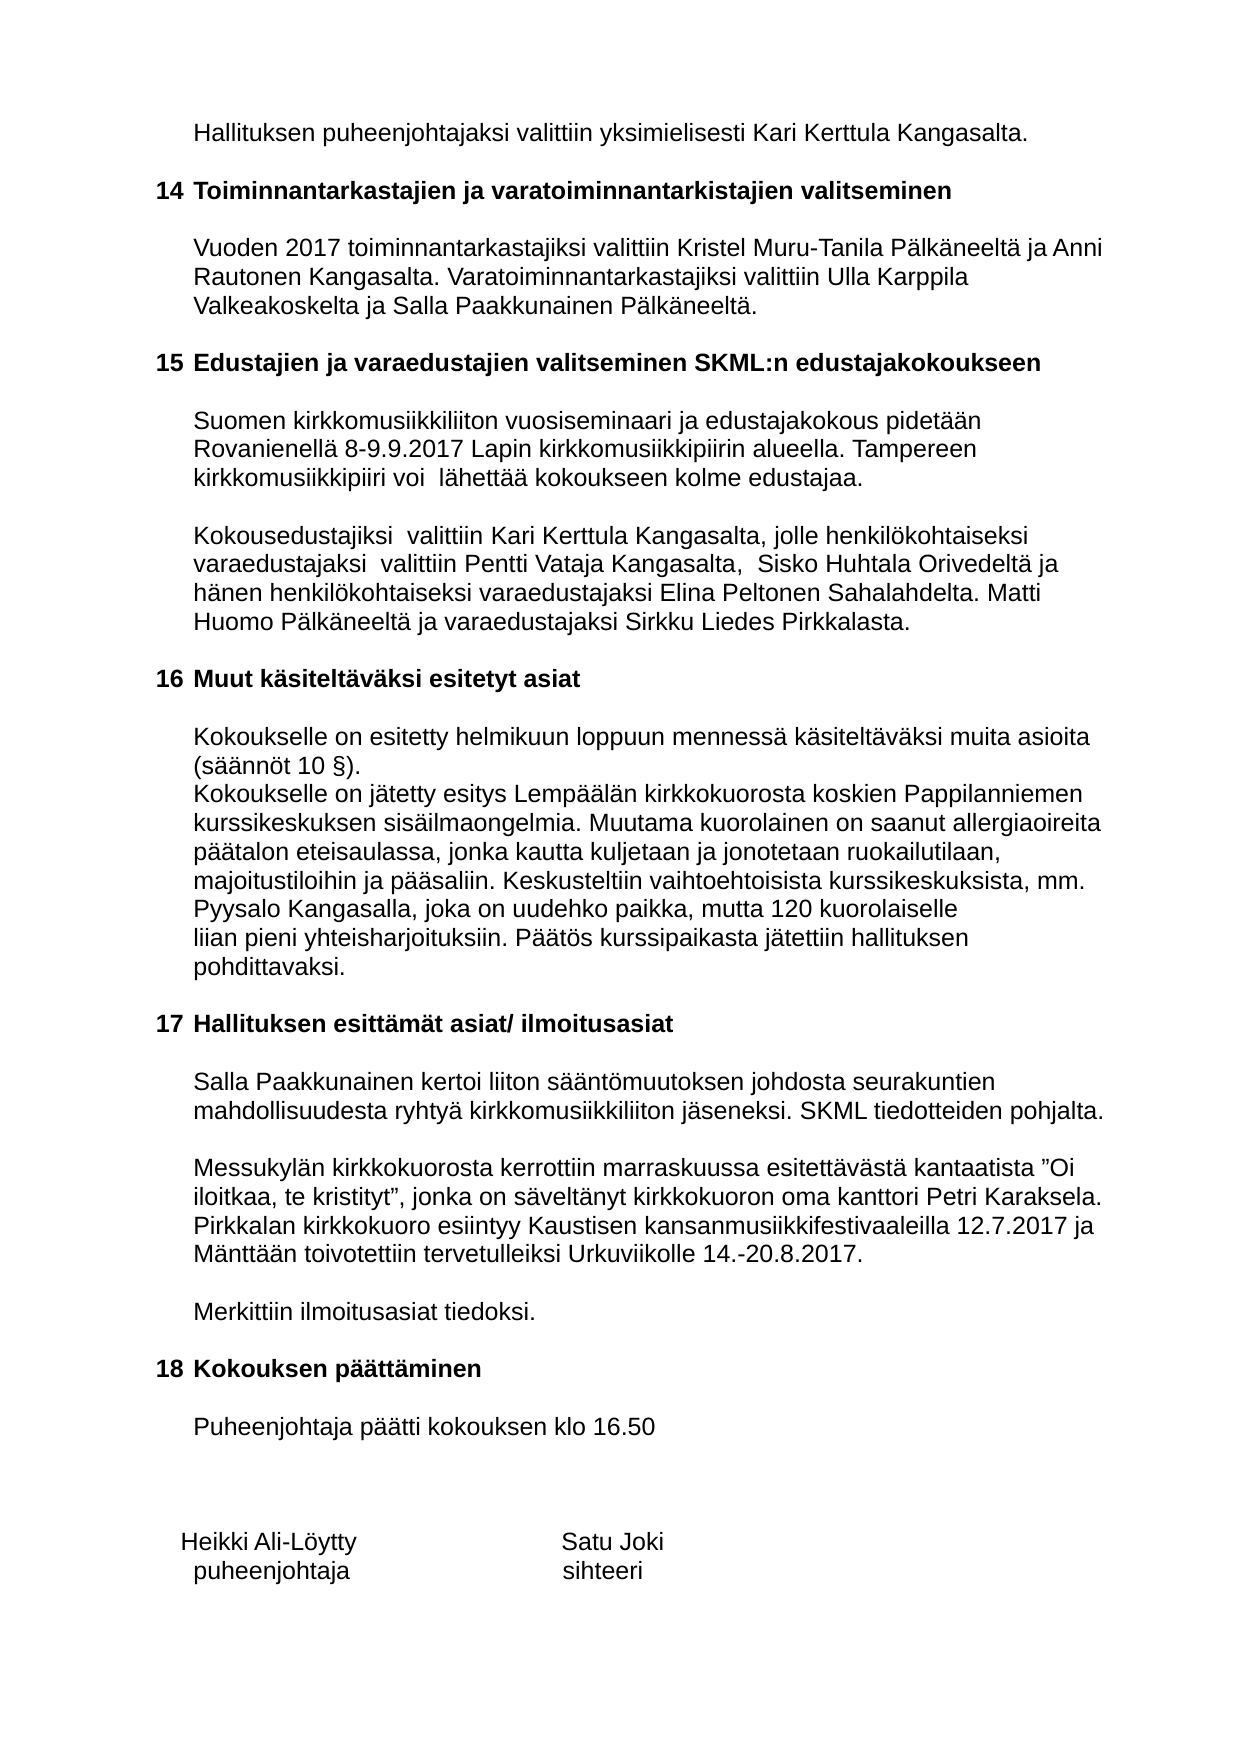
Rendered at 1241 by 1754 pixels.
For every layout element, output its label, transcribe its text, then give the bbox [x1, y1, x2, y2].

list Toiminnantarkastajien ja varatoiminnantarkistajien valitseminen [156, 176, 1122, 204]
list Kokouksen päättäminen [156, 1354, 1122, 1383]
list puheenjohtaja sihteeri [193, 1556, 1122, 1584]
list Vuoden 2017 toiminnantarkastajiksi valittiin Kristel Muru-Tanila Pälkäneeltä ja Anni Rautonen Kangasalta. Varatoiminnantarkastajiksi valittiin Ulla Karppila Valkeakoskelta ja Salla Paakkunainen Pälkäneeltä. [193, 233, 1122, 319]
list Kokousedustajiksi valittiin Kari Kerttula Kangasalta, jolle henkilökohtaiseksi varaedustajaksi valittiin Pentti Vataja Kangasalta, Sisko Huhtala Orivedeltä ja hänen henkilökohtaiseksi varaedustajaksi Elina Peltonen Sahalahdelta. Matti Huomo Pälkäneeltä ja varaedustajaksi Sirkku Liedes Pirkkalasta. [193, 521, 1122, 636]
list Puheenjohtaja päätti kokouksen klo 16.50 [193, 1412, 1122, 1441]
list Muut käsiteltäväksi esitetyt asiat [156, 664, 1122, 693]
list Salla Paakkunainen kertoi liiton sääntömuutoksen johdosta seurakuntien mahdollisuudesta ryhtyä kirkkomusiikkiliiton jäseneksi. SKML tiedotteiden pohjalta. [193, 1067, 1122, 1124]
list Merkittiin ilmoitusasiat tiedoksi. [193, 1297, 1122, 1326]
list Kokoukselle on esitetty helmikuun loppuun mennessä käsiteltäväksi muita asioita (säännöt 10 §). [193, 722, 1122, 779]
list Edustajien ja varaedustajien valitseminen SKML:n edustajakokoukseen [156, 348, 1122, 377]
list Suomen kirkkomusiikkiliiton vuosiseminaari ja edustajakokous pidetään Rovanienellä 8-9.9.2017 Lapin kirkkomusiikkipiirin alueella. Tampereen kirkkomusiikkipiiri voi lähettää kokoukseen kolme edustajaa. [193, 406, 1122, 492]
list liian pieni yhteisharjoituksiin. Päätös kurssipaikasta jätettiin hallituksen pohdittavaksi. [193, 923, 1122, 981]
list Kokoukselle on jätetty esitys Lempäälän kirkkokuorosta koskien Pappilanniemen kurssikeskuksen sisäilmaongelmia. Muutama kuorolainen on saanut allergiaoireita päätalon eteisaulassa, jonka kautta kuljetaan ja jonotetaan ruokailutilaan, majoitustiloihin ja pääsaliin. Keskusteltiin vaihtoehtoisista kurssikeskuksista, mm. Pyysalo Kangasalla, joka on uudehko paikka, mutta 120 kuorolaiselle [193, 779, 1122, 923]
list Heikki Ali-Löytty Satu Joki [118, 1527, 1122, 1556]
list Hallituksen esittämät asiat/ ilmoitusasiat [156, 1009, 1122, 1038]
list Hallituksen puheenjohtajaksi valittiin yksimielisesti Kari Kerttula Kangasalta. [193, 118, 1122, 147]
list Messukylän kirkkokuorosta kerrottiin marraskuussa esitettävästä kantaatista ”Oi iloitkaa, te kristityt”, jonka on säveltänyt kirkkokuoron oma kanttori Petri Karaksela. Pirkkalan kirkkokuoro esiintyy Kaustisen kansanmusiikkifestivaaleilla 12.7.2017 ja Mänttään toivotettiin tervetulleiksi Urkuviikolle 14.-20.8.2017. [193, 1153, 1122, 1268]
